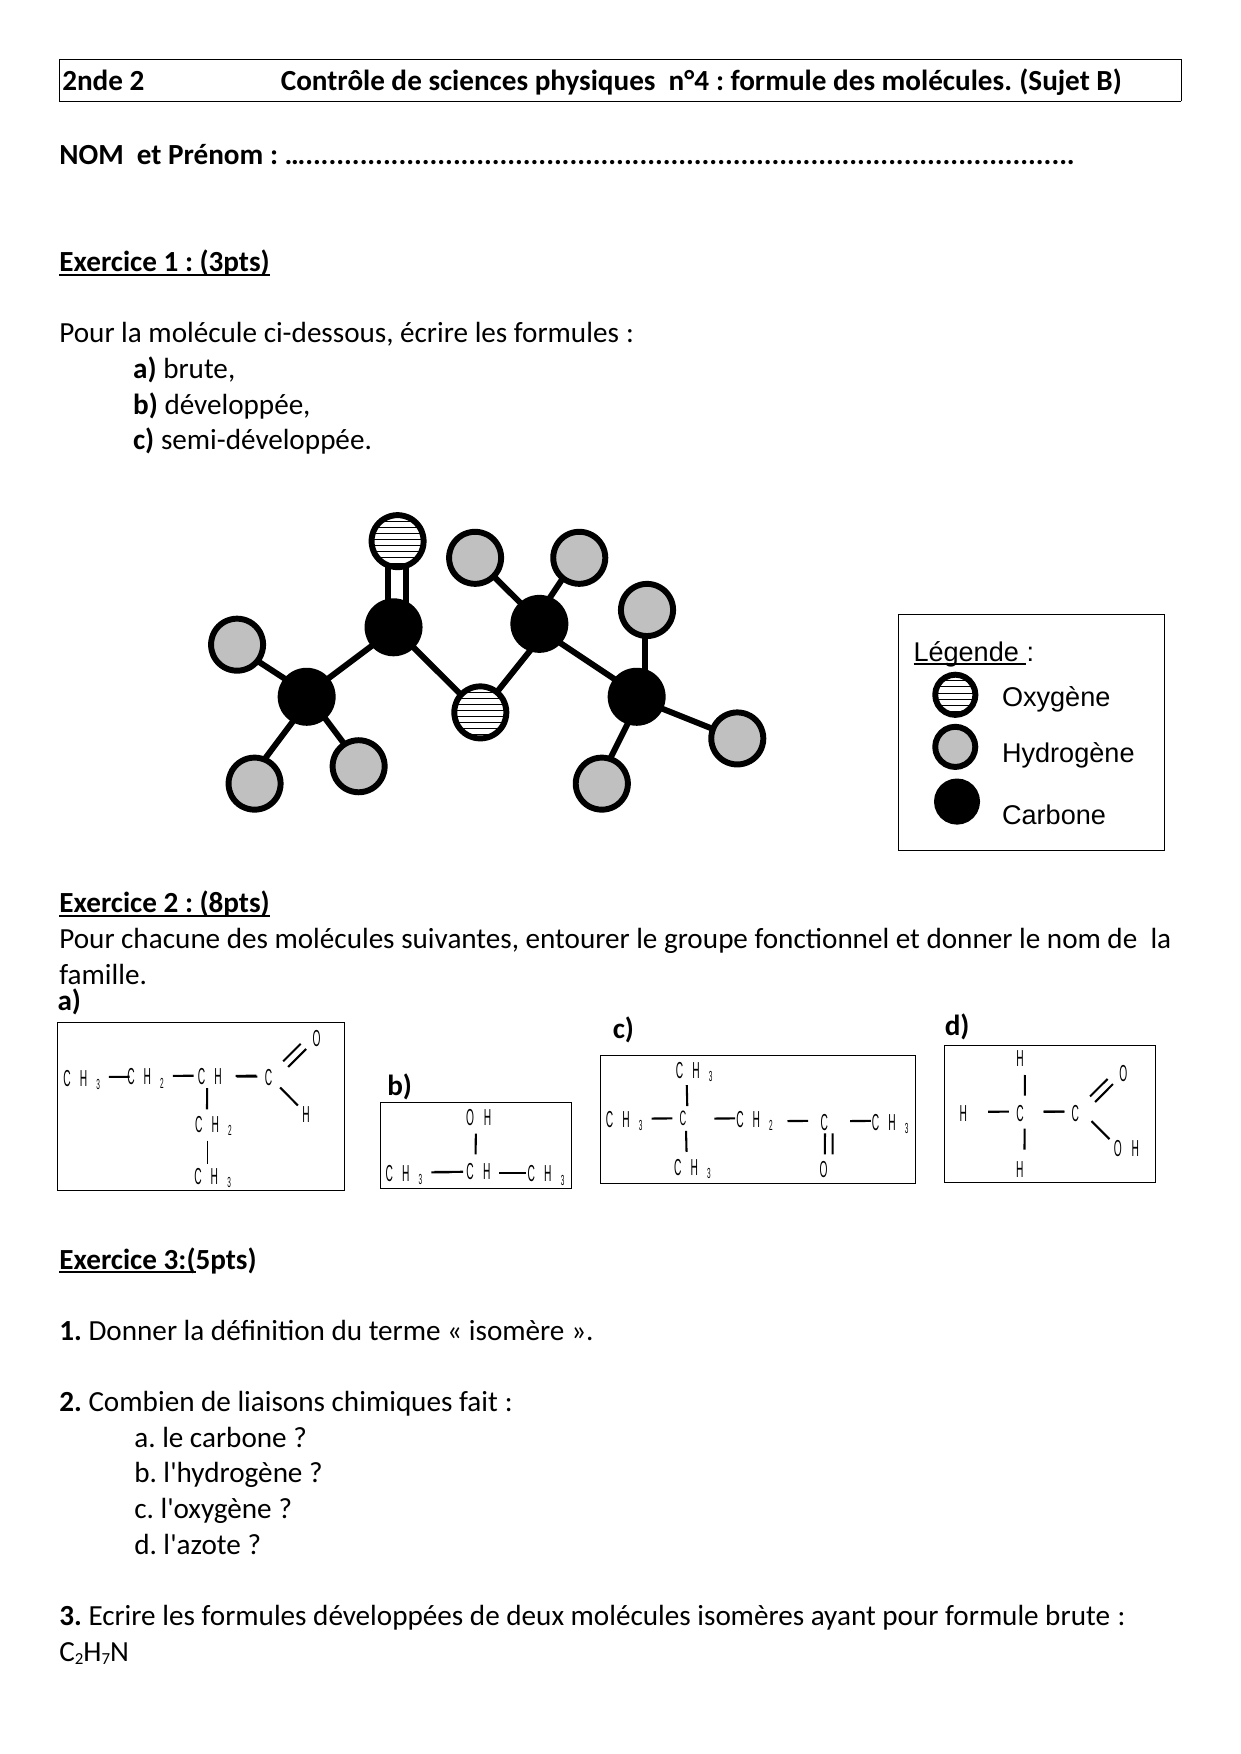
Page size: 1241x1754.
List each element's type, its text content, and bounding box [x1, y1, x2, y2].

list 3. Ecrire les formules développées de deux molécules isomères ayant pour formule brute : C2H7N [22, 1597, 1181, 1668]
text 2nde 2 Contrôle de sciences physiques n°4 : formule des molécules. (Sujet B) [60, 60, 1181, 101]
text Pour la molécule ci-dessous, écrire les formules : [59, 314, 1181, 350]
text 2. Combien de liaisons chimiques fait : [59, 1383, 1181, 1419]
text Pour chacune des molécules suivantes, entourer le groupe fonctionnel et donner le nom de la famille. [59, 920, 1181, 991]
text a) brute, [59, 350, 1181, 386]
text 1. Donner la définition du terme « isomère ». [59, 1312, 1181, 1348]
text c) semi-développée. [59, 421, 1181, 457]
text b) développée, [59, 386, 1181, 421]
list a. le carbone ? [97, 1419, 1181, 1454]
list b. l'hydrogène ? [97, 1454, 1181, 1490]
text NOM et Prénom : …................................................................................................... [59, 136, 1181, 172]
text Exercice 1 : (3pts) [59, 243, 1181, 279]
text Exercice 2 : (8pts) [59, 884, 1181, 920]
list c. l'oxygène ? [97, 1490, 1181, 1526]
list d. l'azote ? [97, 1526, 1181, 1561]
text Exercice 3:(5pts) [59, 1241, 1181, 1276]
